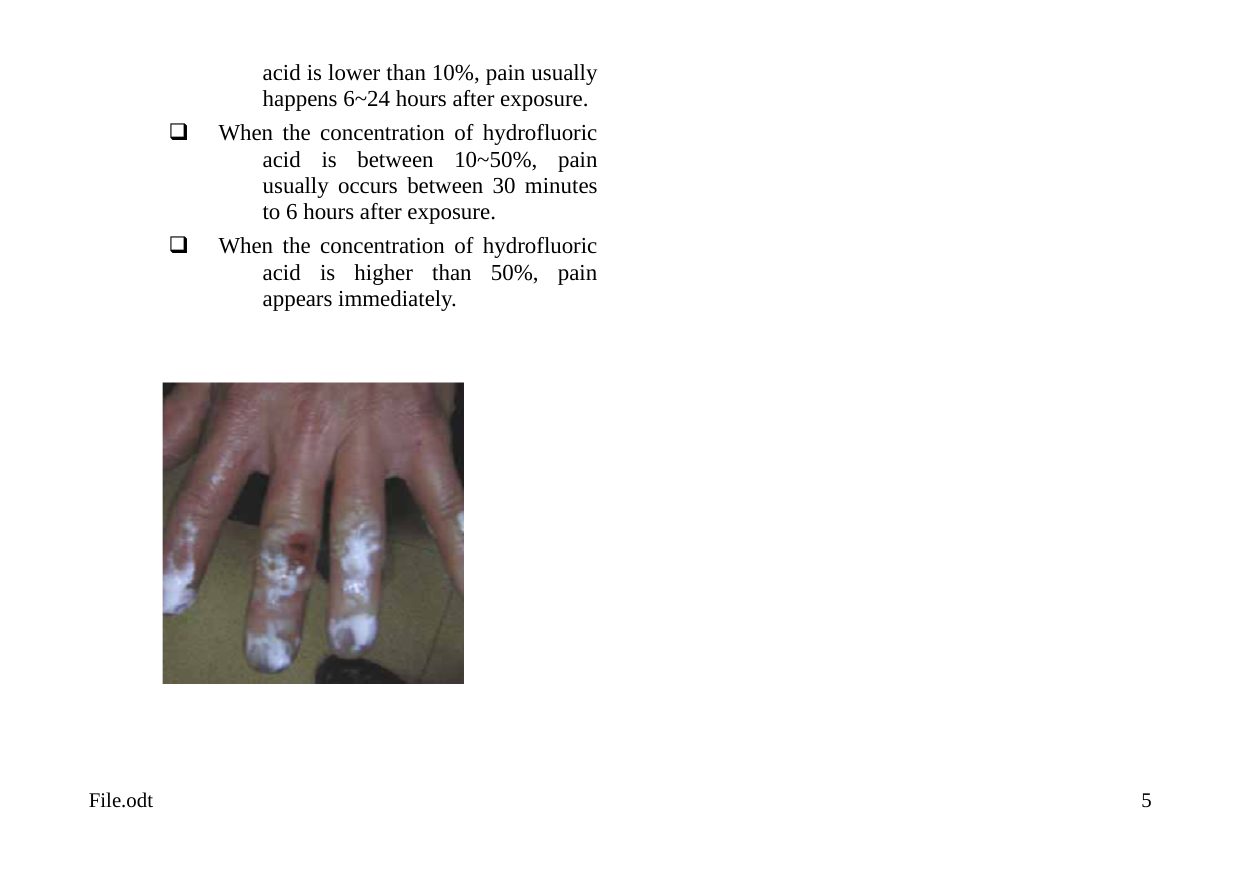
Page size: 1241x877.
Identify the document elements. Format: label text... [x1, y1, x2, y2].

list When the concentration of hydrofluoric acid is between 10~50%, pain usually occurs between 30 minutes to 6 hours after exposure. [168, 119, 598, 225]
list When the concentration of hydrofluoric acid is higher than 50%, pain appears immediately. [168, 232, 598, 311]
list acid is lower than 10%, pain usually happens 6~24 hours after exposure. [168, 59, 598, 112]
